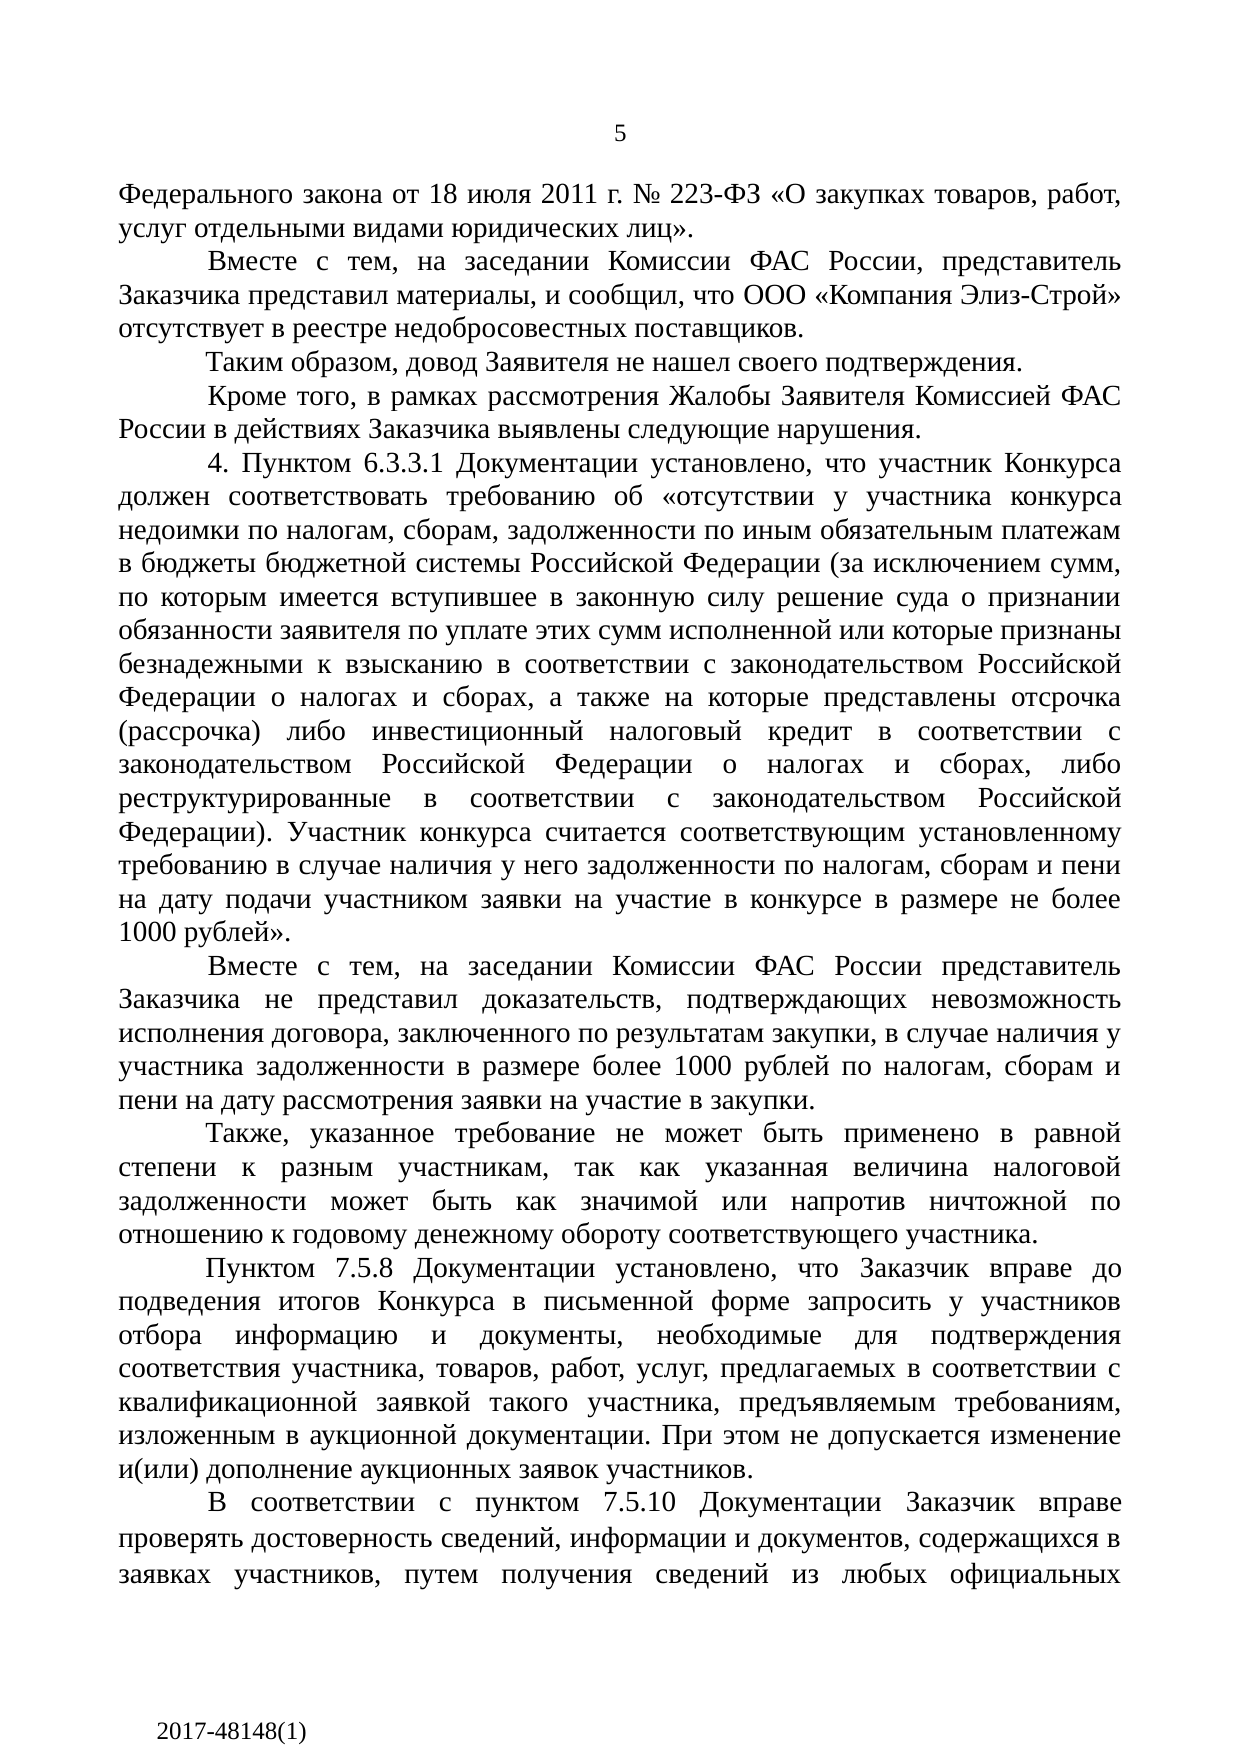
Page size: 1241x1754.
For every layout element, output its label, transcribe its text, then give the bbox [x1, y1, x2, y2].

text Федерального закона от 18 июля 2011 г. № 223-ФЗ «О закупках товаров, работ, услуг отдельными видами юридических лиц». [118, 176, 1122, 243]
text Вместе с тем, на заседании Комиссии ФАС России, представитель Заказчика представил материалы, и сообщил, что ООО «Компания Элиз-Строй» отсутствует в реестре недобросовестных поставщиков. [118, 243, 1122, 344]
text В соответствии с пунктом 7.5.10 Документации Заказчик вправе проверять достоверность сведений, информации и документов, содержащихся в заявках участников, путем получения сведений из любых официальных [118, 1484, 1122, 1590]
text Кроме того, в рамках рассмотрения Жалобы Заявителя Комиссией ФАС России в действиях Заказчика выявлены следующие нарушения. [118, 378, 1122, 445]
text Таким образом, довод Заявителя не нашел своего подтверждения. [118, 344, 1122, 378]
text Вместе с тем, на заседании Комиссии ФАС России представитель Заказчика не представил доказательств, подтверждающих невозможность исполнения договора, заключенного по результатам закупки, в случае наличия у участника задолженности в размере более 1000 рублей по налогам, сборам и пени на дату рассмотрения заявки на участие в закупки. [118, 948, 1122, 1116]
text Пунктом 7.5.8 Документации установлено, что Заказчик вправе до подведения итогов Конкурса в письменной форме запросить у участников отбора информацию и документы, необходимые для подтверждения соответствия участника, товаров, работ, услуг, предлагаемых в соответствии с квалификационной заявкой такого участника, предъявляемым требованиям, изложенным в аукционной документации. При этом не допускается изменение и(или) дополнение аукционных заявок участников. [118, 1250, 1122, 1484]
text Также, указанное требование не может быть применено в равной степени к разным участникам, так как указанная величина налоговой задолженности может быть как значимой или напротив ничтожной по отношению к годовому денежному обороту соответствующего участника. [118, 1116, 1122, 1250]
text 4. Пунктом 6.3.3.1 Документации установлено, что участник Конкурса должен соответствовать требованию об «отсутствии у участника конкурса недоимки по налогам, сборам, задолженности по иным обязательным платежам в бюджеты бюджетной системы Российской Федерации (за исключением сумм, по которым имеется вступившее в законную силу решение суда о признании обязанности заявителя по уплате этих сумм исполненной или которые признаны безнадежными к взысканию в соответствии с законодательством Российской Федерации о налогах и сборах, а также на которые представлены отсрочка (рассрочка) либо инвестиционный налоговый кредит в соответствии с законодательством Российской Федерации о налогах и сборах, либо реструктурированные в соответствии с законодательством Российской Федерации). Участник конкурса считается соответствующим установленному требованию в случае наличия у него задолженности по налогам, сборам и пени на дату подачи участником заявки на участие в конкурсе в размере не более 1000 рублей». [118, 445, 1122, 948]
